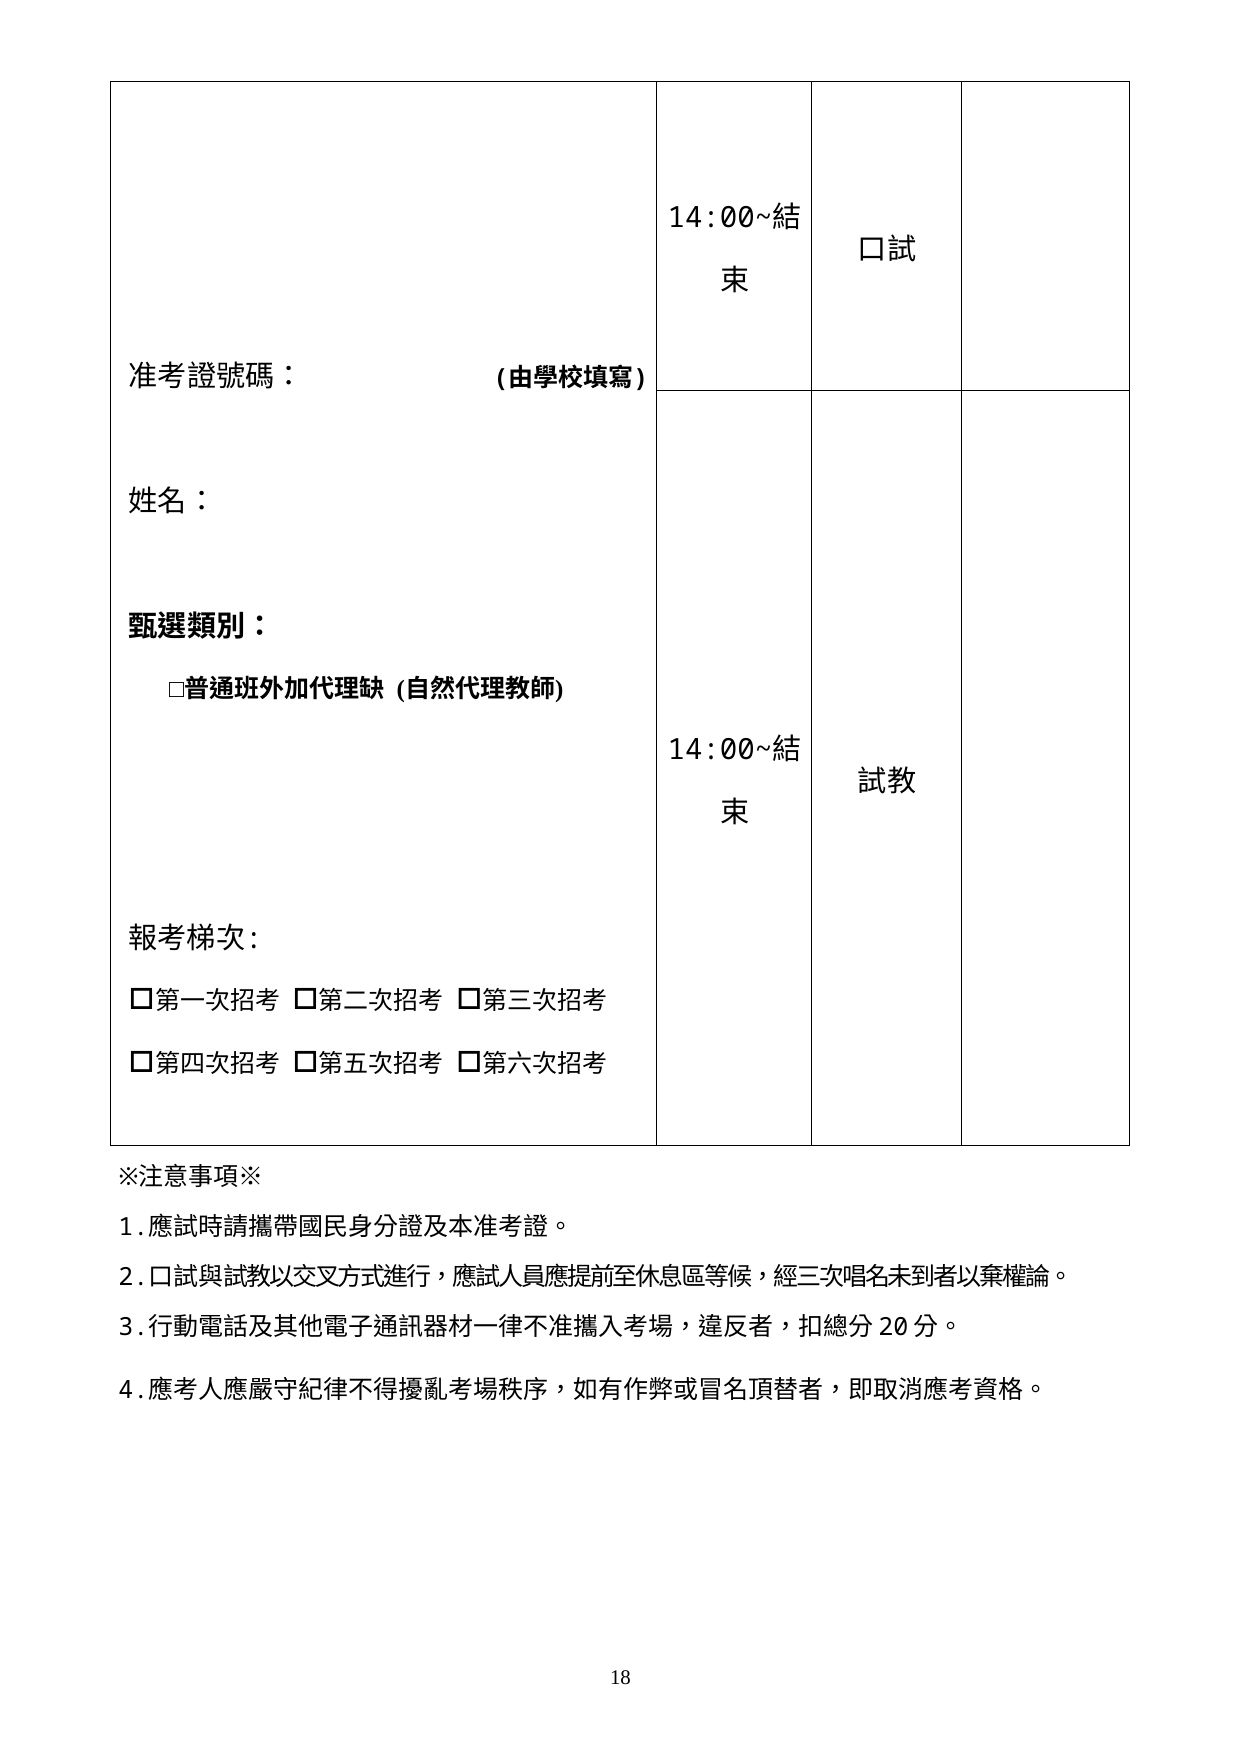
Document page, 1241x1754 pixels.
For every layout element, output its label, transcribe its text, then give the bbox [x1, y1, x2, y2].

text ※注意事項※ [118, 1146, 1122, 1196]
table_header 110學年度臺中市潭子區潭子國民小學 第三次代理、代課教師甄選准考證 准考證號碼： (由學校填寫) 姓名： 甄選類別： □普通班外加代理缺 (自然代理教師) 報考梯次: 第一次招考 第二次招考 第三次招考 第四次招考 第五次招考 第六次招考 [111, 82, 656, 1144]
table_cell 口試 [812, 82, 961, 390]
table_cell [962, 82, 1129, 390]
text 3.行動電話及其他電子通訊器材一律不准攜入考場，違反者，扣總分20分。 [118, 1296, 1122, 1346]
table_cell 試教 [812, 391, 961, 1144]
table_cell 14:00~結束 [657, 391, 811, 1144]
text 4.應考人應嚴守紀律不得擾亂考場秩序，如有作弊或冒名頂替者，即取消應考資格。 [118, 1346, 1122, 1408]
table_cell 14:00~結束 [657, 82, 811, 390]
table_cell [962, 391, 1129, 1144]
text 1.應試時請攜帶國民身分證及本准考證。 [118, 1196, 1122, 1246]
text 2.口試與試教以交叉方式進行，應試人員應提前至休息區等候，經三次唱名未到者以棄權論。 [118, 1246, 1122, 1296]
